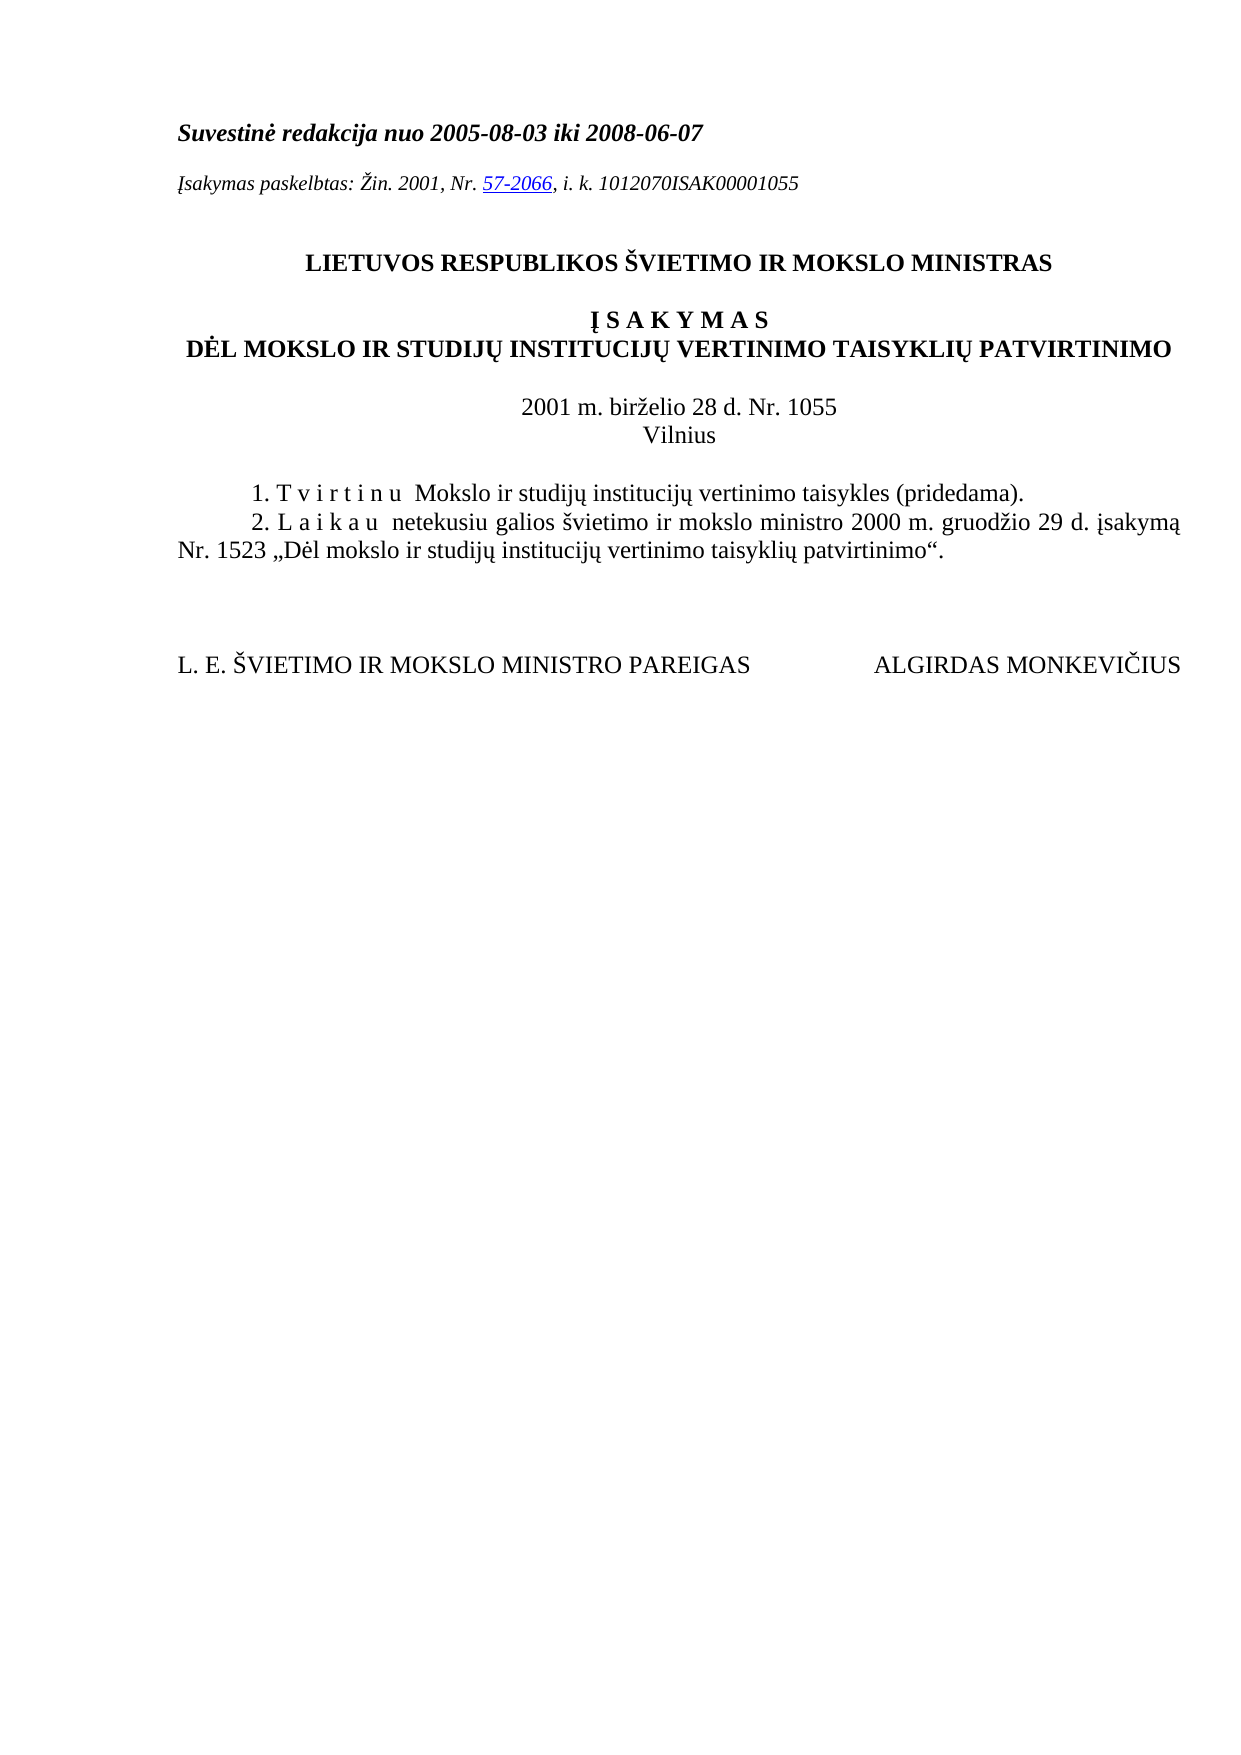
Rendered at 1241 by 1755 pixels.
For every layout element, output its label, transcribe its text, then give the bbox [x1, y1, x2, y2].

text 2. Laikau netekusiu galios švietimo ir mokslo ministro 2000 m. gruodžio 29 d. įsakymą Nr. 1523 „Dėl mokslo ir studijų institucijų vertinimo taisyklių patvirtinimo“. [177, 507, 1181, 564]
text Vilnius [177, 420, 1181, 449]
text 1. Tvirtinu Mokslo ir studijų institucijų vertinimo taisykles (pridedama). [177, 478, 1181, 507]
text Įsakymas paskelbtas: Žin. 2001, Nr. 57-2066, i. k. 1012070ISAK00001055 [177, 171, 1181, 195]
text L. e. ŠVIETIMO IR MOKSLO ministro pareigas Algirdas Monkevičius [177, 650, 1181, 679]
text Suvestinė redakcija nuo 2005-08-03 iki 2008-06-07 [177, 118, 1181, 147]
text LIETUVOS RESPUBLIKOS ŠVIETIMO IR MOKSLO MINISTRAS [177, 248, 1181, 277]
text Į S A K Y M A S [177, 305, 1181, 334]
text 2001 m. birželio 28 d. Nr. 1055 [177, 392, 1181, 420]
text DĖL MOKSLO IR STUDIJŲ INSTITUCIJŲ VERTINIMO TAISYKLIŲ PATVIRTINIMO [177, 334, 1181, 363]
